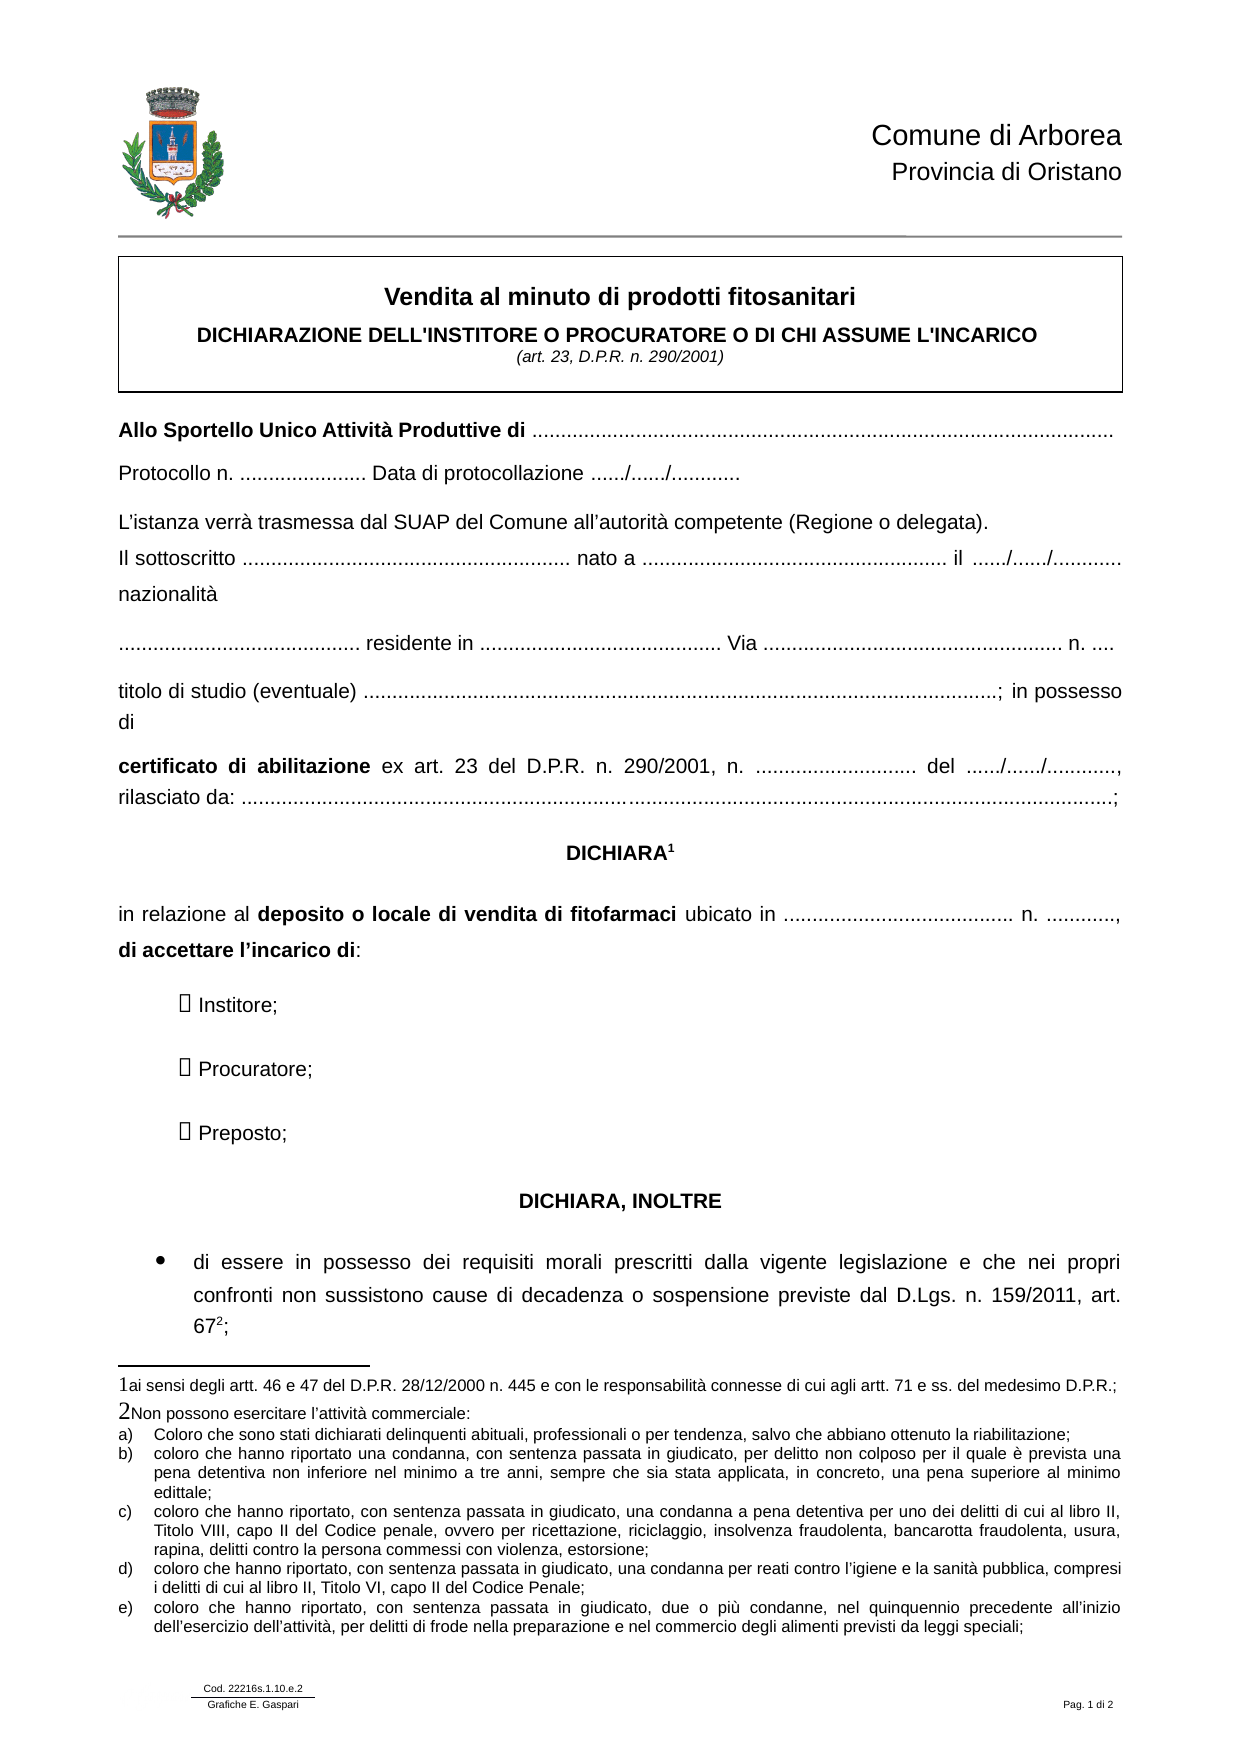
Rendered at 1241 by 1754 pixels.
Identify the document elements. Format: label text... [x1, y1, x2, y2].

text ai sensi degli artt. 46 e 47 del D.P.R. 28/12/2000 n. 445 e con le responsabilità connesse di cui agli artt. 71 e ss. del medesimo D.P.R.; [118, 1372, 1122, 1396]
list coloro che hanno riportato, con sentenza passata in giudicato, una condanna a pena detentiva per uno dei delitti di cui al libro II, Titolo VIII, capo II del Codice penale, ovvero per ricettazione, riciclaggio, insolvenza fraudolenta, bancarotta fraudolenta, usura, rapina, delitti contro la persona commessi con violenza, estorsione; [118, 1502, 1122, 1559]
text in relazione al deposito o locale di vendita di fitofarmaci ubicato in ........................................ n. ............, di accettare l’incarico di: [118, 902, 1122, 962]
text Allo Sportello Unico Attività Produttive di ..................................................................................................... [118, 417, 1122, 441]
picture [122, 87, 224, 219]
list coloro che hanno riportato una condanna, con sentenza passata in giudicato, per delitto non colposo per il quale è prevista una pena detentiva non inferiore nel minimo a tre anni, sempre che sia stata applicata, in concreto, una pena superiore al minimo edittale; [118, 1444, 1122, 1502]
text Provincia di Oristano [224, 157, 1122, 185]
list coloro che hanno riportato, con sentenza passata in giudicato, una condanna per reati contro l’igiene e la sanità pubblica, compresi i delitti di cui al libro II, Titolo VI, capo II del Codice Penale; [118, 1559, 1122, 1597]
text L’istanza verrà trasmessa dal SUAP del Comune all’autorità competente (Regione o delegata). [118, 509, 1122, 533]
text titolo di studio (eventuale) ..............................................................................................................; in possesso di [118, 679, 1122, 734]
text DICHIARA, INOLTRE [118, 1189, 1122, 1213]
list Non possono esercitare l’attività commerciale: [118, 1396, 1122, 1425]
list coloro che hanno riportato, con sentenza passata in giudicato, due o più condanne, nel quinquennio precedente all’inizio dell’esercizio dell’attività, per delitti di frode nella preparazione e nel commercio degli alimenti previsti da leggi speciali; [118, 1597, 1122, 1636]
text  Preposto; [177, 1113, 1122, 1147]
text  Procuratore; [177, 1050, 1122, 1084]
table_header Vendita al minuto di prodotti fitosanitari DICHIARAZIONE DELL'INSTITORE O PROCURATORE O DI CHI ASSUME L'INCARICO (art. 23, D.P.R. n. 290/2001) [119, 257, 1122, 391]
text Protocollo n. ...................... Data di protocollazione ....../....../............ [118, 461, 1122, 485]
text Il sottoscritto ......................................................... nato a ..................................................... il ....../....../............ nazionalità [118, 546, 1122, 606]
text  Institore; [177, 986, 1122, 1020]
text DICHIARA [118, 841, 1122, 865]
text .......................................... residente in .......................................... Via .................................................... n. .... [118, 630, 1122, 654]
list Coloro che sono stati dichiarati delinquenti abituali, professionali o per tendenza, salvo che abbiano ottenuto la riabilitazione; [118, 1425, 1122, 1444]
text Comune di Arborea [224, 118, 1122, 152]
text certificato di abilitazione ex art. 23 del D.P.R. n. 290/2001, n. ............................ del ....../....../............, rilasciato da: .......................................................................................................................................................; [118, 753, 1122, 809]
list di essere in possesso dei requisiti morali prescritti dalla vigente legislazione e che nei propri confronti non sussistono cause di decadenza o sospensione previste dal D.Lgs. n. 159/2011, art. 67; [156, 1250, 1122, 1337]
